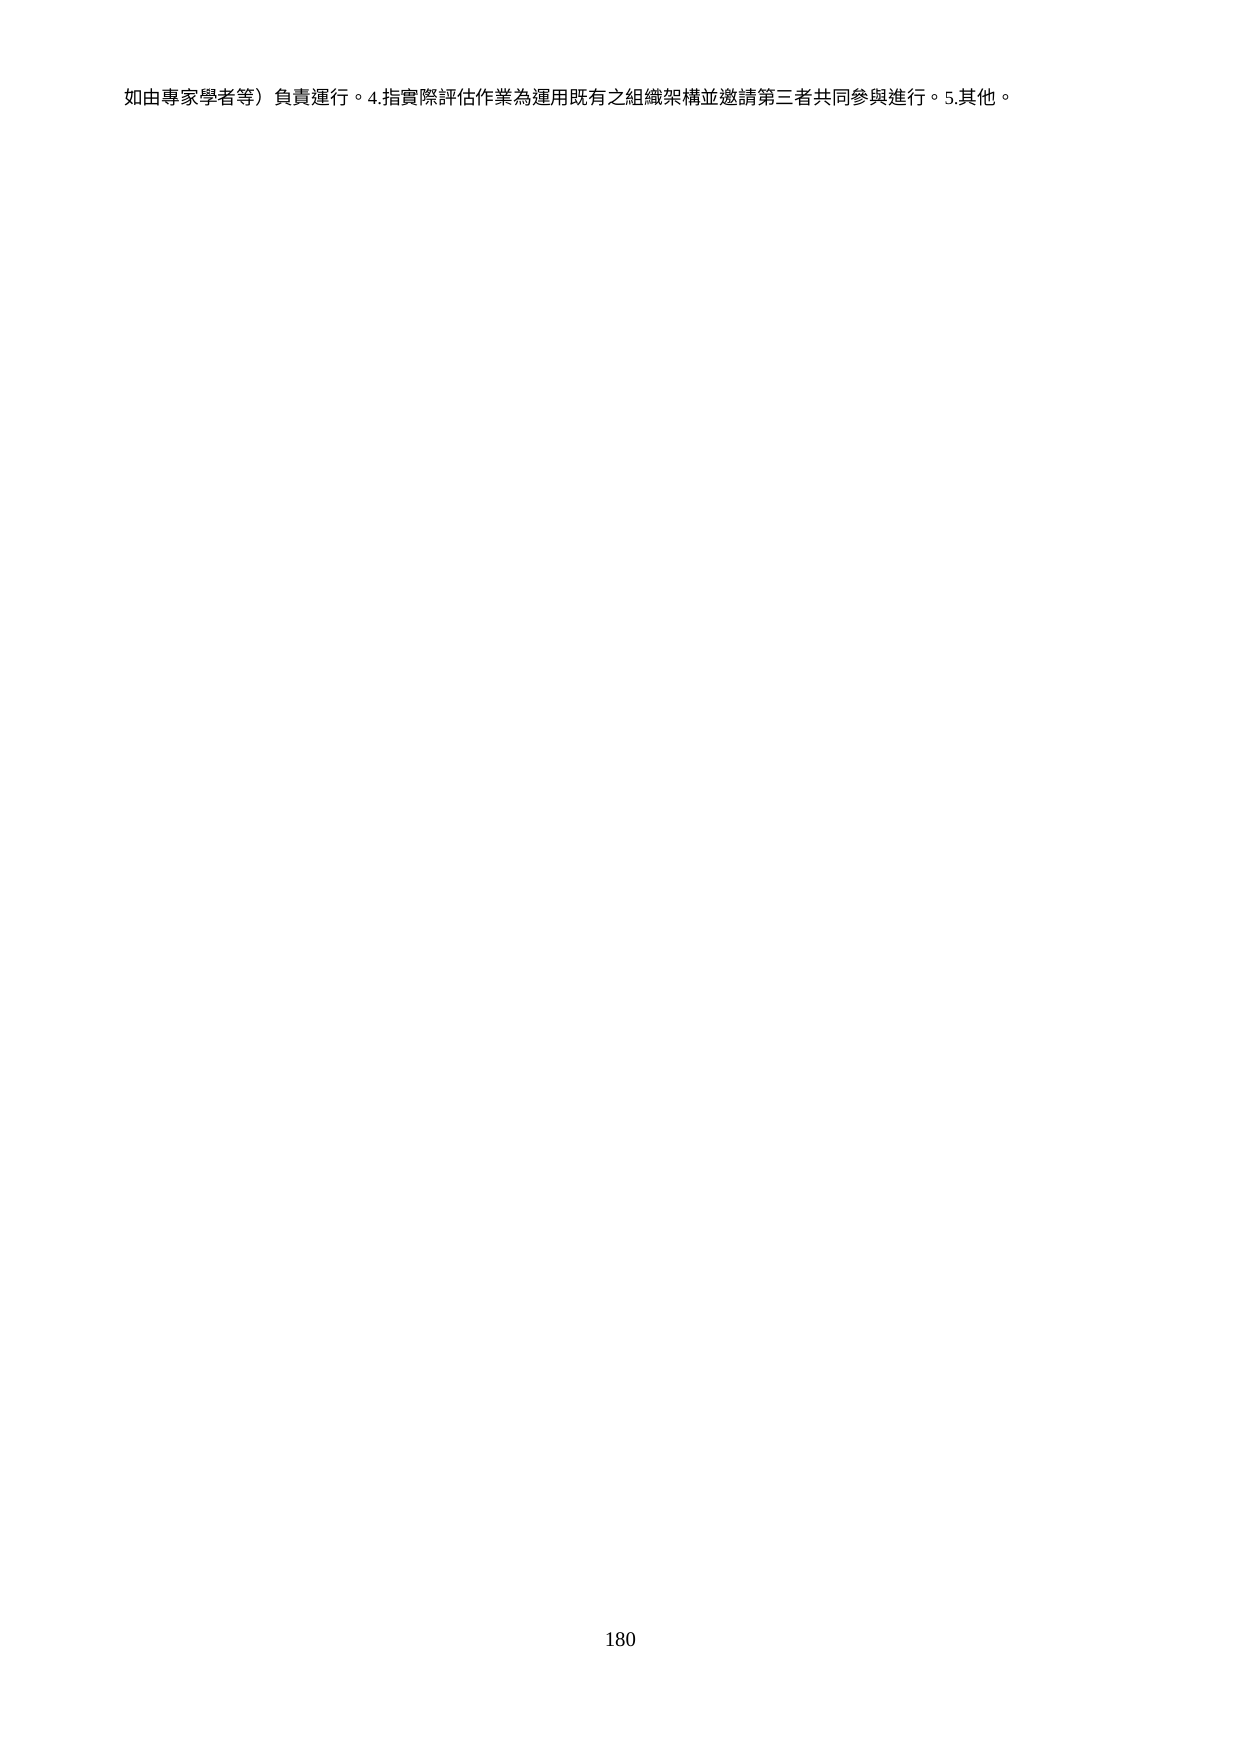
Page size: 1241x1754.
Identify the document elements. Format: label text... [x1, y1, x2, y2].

list 如由專家學者等）負責運行。4.指實際評估作業為運用既有之組織架構並邀請第三者共同參與進行。5.其他。 [88, 89, 1152, 108]
